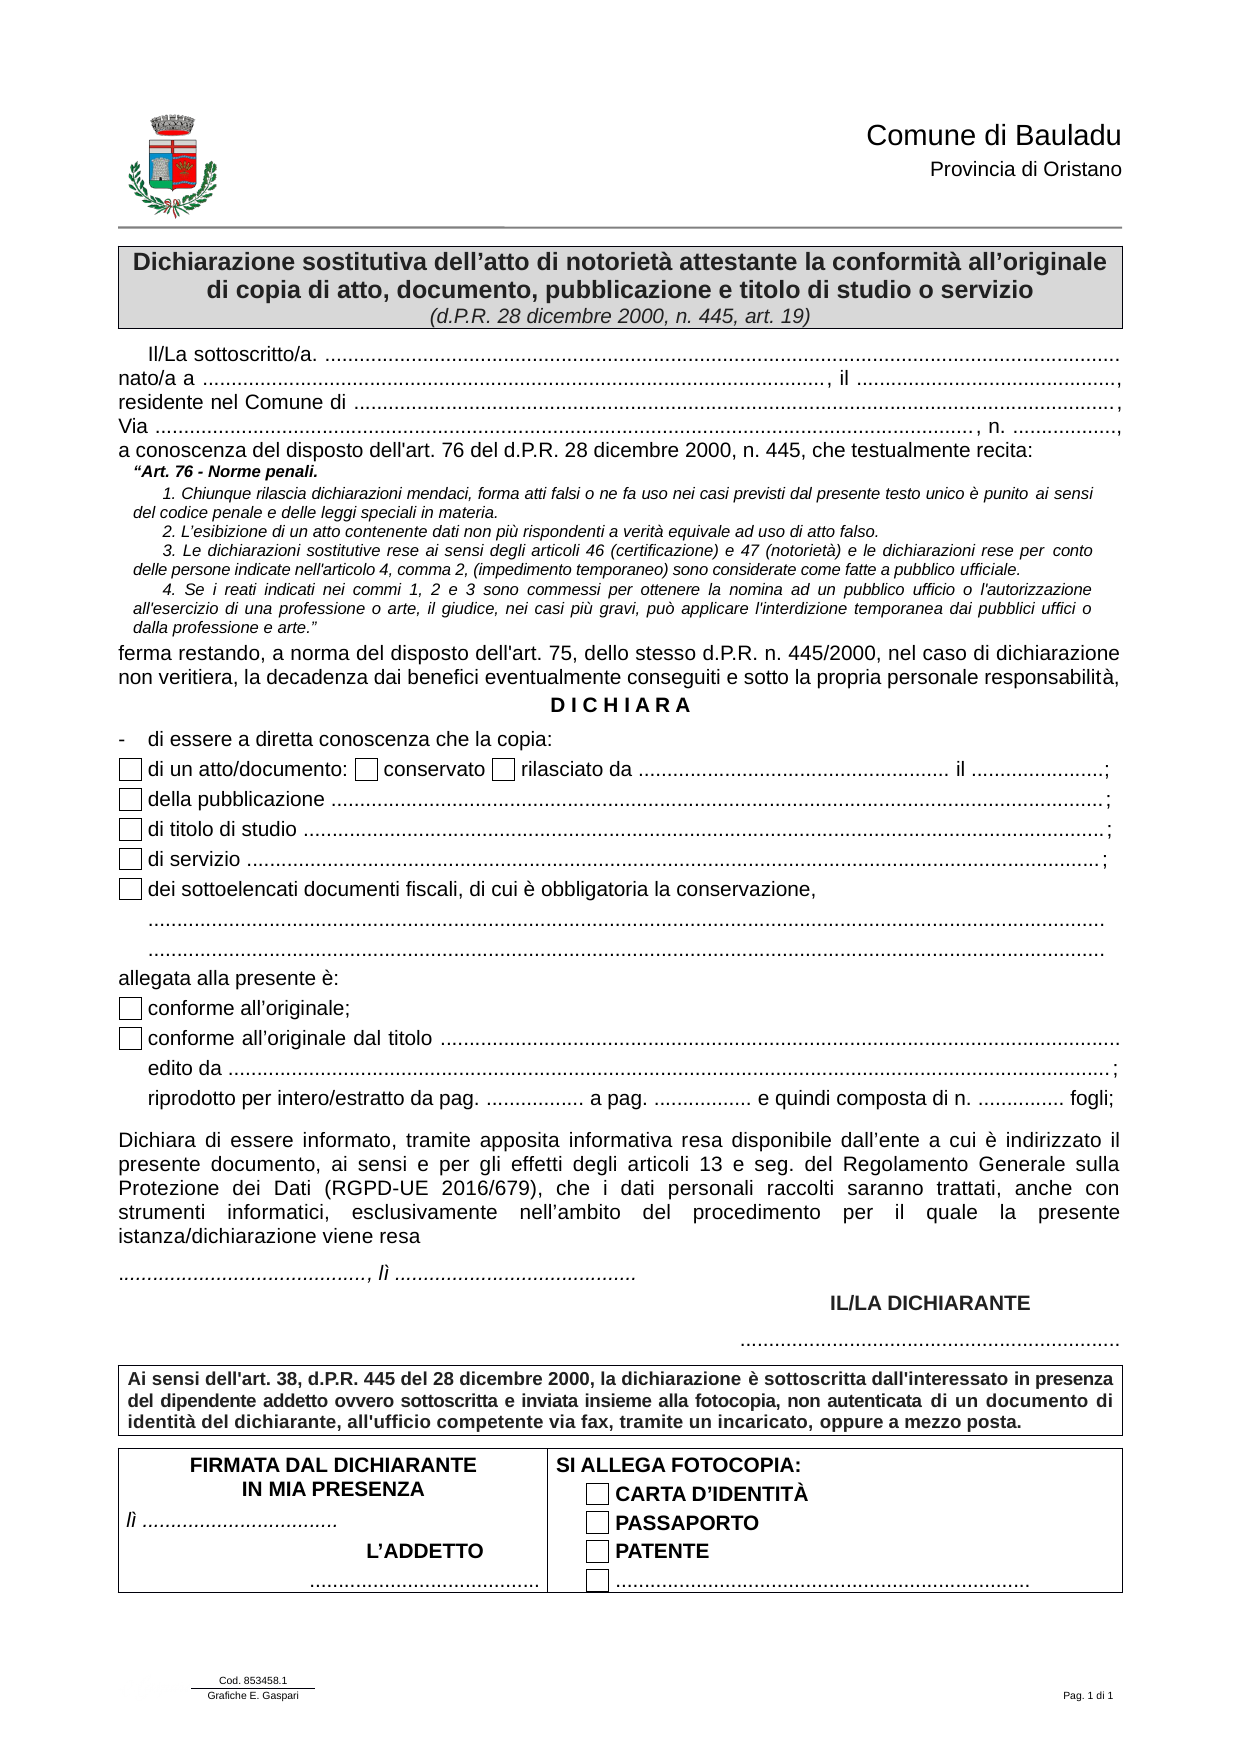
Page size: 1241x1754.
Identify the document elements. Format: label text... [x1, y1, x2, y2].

text Provincia di Oristano [224, 157, 1122, 181]
text ...................................................................................................................................................................... [118, 906, 1122, 930]
picture [122, 87, 224, 219]
text Il/La sottoscritto/a. .......................................................................................................................................... nato/a a ............................................................................................................, il ............................................., residente nel Comune di ...................................................................................................................................., Via .............................................................................................................................................., n. .................., a conoscenza del disposto dell'art. 76 del d.P.R. 28 dicembre 2000, n. 445, che testualmente recita: [118, 342, 1122, 461]
text “Art. 76 - Norme penali. [133, 461, 1093, 481]
text D I C H I A R A [118, 693, 1122, 717]
text 1. Chiunque rilascia dichiarazioni mendaci, forma atti falsi o ne fa uso nei casi previsti dal presente testo unico è punito ai sensi del codice penale e delle leggi speciali in materia. [133, 483, 1093, 522]
text dei sottoelencati documenti fiscali, di cui è obbligatoria la conservazione, [118, 877, 1122, 901]
text Dichiara di essere informato, tramite apposita informativa resa disponibile dall’ente a cui è indirizzato il presente documento, ai sensi e per gli effetti degli articoli 13 e seg. del Regolamento Generale sulla Protezione dei Dati (RGPD-UE 2016/679), che i dati personali raccolti saranno trattati, anche con strumenti informatici, esclusivamente nell’ambito del procedimento per il quale la presente istanza/dichiarazione viene resa [118, 1128, 1122, 1248]
text ...................................................................................................................................................................... [118, 936, 1122, 960]
text IL/LA DICHIARANTE [738, 1290, 1122, 1314]
text ferma restando, a norma del disposto dell'art. 75, dello stesso d.P.R. n. 445/2000, nel caso di dichiarazione non veritiera, la decadenza dai benefici eventualmente conseguiti e sotto la propria personale responsabilità, [118, 641, 1122, 689]
text conforme all’originale dal titolo ...................................................................................................................... edito da .........................................................................................................................................................; [118, 1026, 1122, 1080]
table_header Ai sensi dell'art. 38, d.P.R. 445 del 28 dicembre 2000, la dichiarazione è sottoscritta dall'interessato in presenza del dipendente addetto ovvero sottoscritta e inviata insieme alla fotocopia, non autenticata di un documento di identità del dichiarante, all'ufficio competente via fax, tramite un incaricato, oppure a mezzo posta. [119, 1366, 1122, 1434]
table_header FIRMATA DAL DICHIARANTE IN MIA PRESENZA lì .................................. L’ADDETTO ........................................ [119, 1449, 547, 1592]
text Comune di Bauladu [224, 118, 1122, 152]
table_header Dichiarazione sostitutiva dell’atto di notorietà attestante la conformità all’originale di copia di atto, documento, pubblicazione e titolo di studio o servizio (d.P.R. 28 dicembre 2000, n. 445, art. 19) [119, 247, 1122, 328]
text - di essere a diretta conoscenza che la copia: [118, 727, 1122, 751]
text .................................................................. [738, 1326, 1122, 1350]
text ..........................................., lì .......................................... [118, 1261, 1122, 1284]
text allegata alla presente è: [118, 966, 1122, 990]
table_header SI ALLEGA FOTOCOPIA: CARTA D’IDENTITÀ PASSAPORTO PATENTE ........................................................................ [548, 1449, 1122, 1592]
text 4. Se i reati indicati nei commi 1, 2 e 3 sono commessi per ottenere la nomina ad un pubblico ufficio o l'autorizzazione all'esercizio di una professione o arte, il giudice, nei casi più gravi, può applicare l'interdizione temporanea dai pubblici uffici o dalla professione e arte.” [133, 579, 1093, 637]
text di servizio ....................................................................................................................................................; [118, 847, 1122, 871]
text di un atto/documento: conservato rilasciato da ...................................................... il .......................; [118, 757, 1122, 781]
text conforme all’originale; [118, 996, 1122, 1020]
text riprodotto per intero/estratto da pag. ................. a pag. ................. e quindi composta di n. ............... fogli; [118, 1086, 1122, 1110]
text della pubblicazione ......................................................................................................................................; [118, 787, 1122, 811]
text di titolo di studio ...........................................................................................................................................; [118, 817, 1122, 841]
text 2. L’esibizione di un atto contenente dati non più rispondenti a verità equivale ad uso di atto falso. [133, 522, 1093, 541]
text 3. Le dichiarazioni sostitutive rese ai sensi degli articoli 46 (certificazione) e 47 (notorietà) e le dichiarazioni rese per conto delle persone indicate nell'articolo 4, comma 2, (impedimento temporaneo) sono considerate come fatte a pubblico ufficiale. [133, 541, 1093, 579]
